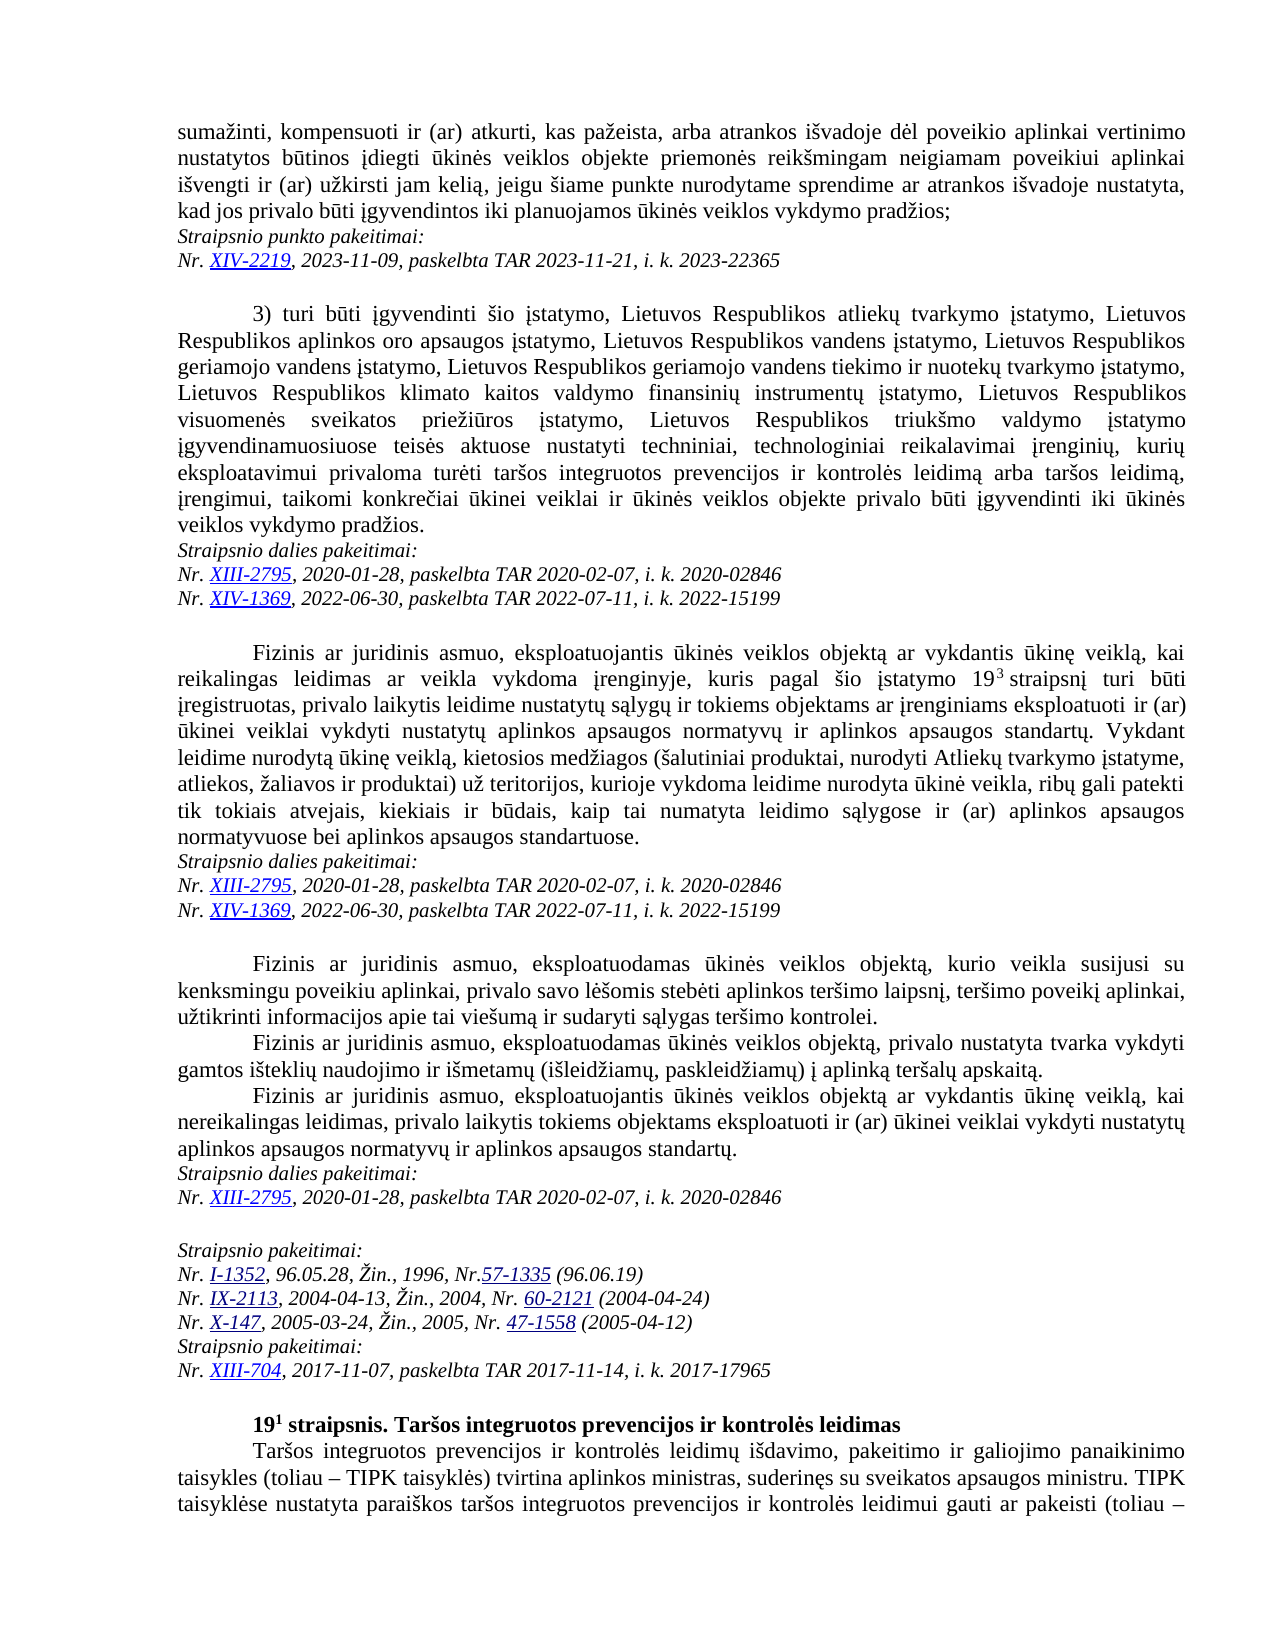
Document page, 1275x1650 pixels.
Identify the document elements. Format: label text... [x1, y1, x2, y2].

text Nr. XIII-2795, 2020-01-28, paskelbta TAR 2020-02-07, i. k. 2020-02846 [177, 1185, 1186, 1209]
text Fizinis ar juridinis asmuo, eksploatuodamas ūkinės veiklos objektą, privalo nustatyta tvarka vykdyti gamtos išteklių naudojimo ir išmetamų (išleidžiamų, paskleidžiamų) į aplinką teršalų apskaitą. [177, 1029, 1186, 1082]
text Straipsnio dalies pakeitimai: [177, 1161, 1186, 1185]
text Nr. X-147, 2005-03-24, Žin., 2005, Nr. 47-1558 (2005-04-12) [177, 1310, 1186, 1334]
text Fizinis ar juridinis asmuo, eksploatuojantis ūkinės veiklos objektą ar vykdantis ūkinę veiklą, kai reikalingas leidimas ar veikla vykdoma įrenginyje, kuris pagal šio įstatymo 193 straipsnį turi būti įregistruotas, privalo laikytis leidime nustatytų sąlygų ir tokiems objektams ar įrenginiams eksploatuoti ir (ar) ūkinei veiklai vykdyti nustatytų aplinkos apsaugos normatyvų ir aplinkos apsaugos standartų. Vykdant leidime nurodytą ūkinę veiklą, kietosios medžiagos (šalutiniai produktai, nurodyti Atliekų tvarkymo įstatyme, atliekos, žaliavos ir produktai) už teritorijos, kurioje vykdoma leidime nurodyta ūkinė veikla, ribų gali patekti tik tokiais atvejais, kiekiais ir būdais, kaip tai numatyta leidimo sąlygose ir (ar) aplinkos apsaugos normatyvuose bei aplinkos apsaugos standartuose. [177, 638, 1186, 849]
text Nr. XIV-1369, 2022-06-30, paskelbta TAR 2022-07-11, i. k. 2022-15199 [177, 897, 1186, 922]
text Straipsnio pakeitimai: [177, 1334, 1186, 1358]
text Nr. XIII-2795, 2020-01-28, paskelbta TAR 2020-02-07, i. k. 2020-02846 [177, 873, 1186, 897]
text 3) turi būti įgyvendinti šio įstatymo, Lietuvos Respublikos atliekų tvarkymo įstatymo, Lietuvos Respublikos aplinkos oro apsaugos įstatymo, Lietuvos Respublikos vandens įstatymo, Lietuvos Respublikos geriamojo vandens įstatymo, Lietuvos Respublikos geriamojo vandens tiekimo ir nuotekų tvarkymo įstatymo, Lietuvos Respublikos klimato kaitos valdymo finansinių instrumentų įstatymo, Lietuvos Respublikos visuomenės sveikatos priežiūros įstatymo, Lietuvos Respublikos triukšmo valdymo įstatymo įgyvendinamuosiuose teisės aktuose nustatyti techniniai, technologiniai reikalavimai įrenginių, kurių eksploatavimui privaloma turėti taršos integruotos prevencijos ir kontrolės leidimą arba taršos leidimą, įrengimui, taikomi konkrečiai ūkinei veiklai ir ūkinės veiklos objekte privalo būti įgyvendinti iki ūkinės veiklos vykdymo pradžios. [177, 300, 1186, 538]
text Fizinis ar juridinis asmuo, eksploatuojantis ūkinės veiklos objektą ar vykdantis ūkinę veiklą, kai nereikalingas leidimas, privalo laikytis tokiems objektams eksploatuoti ir (ar) ūkinei veiklai vykdyti nustatytų aplinkos apsaugos normatyvų ir aplinkos apsaugos standartų. [177, 1082, 1186, 1161]
text Fizinis ar juridinis asmuo, eksploatuodamas ūkinės veiklos objektą, kurio veikla susijusi su kenksmingu poveikiu aplinkai, privalo savo lėšomis stebėti aplinkos teršimo laipsnį, teršimo poveikį aplinkai, užtikrinti informacijos apie tai viešumą ir sudaryti sąlygas teršimo kontrolei. [177, 950, 1186, 1029]
text sumažinti, kompensuoti ir (ar) atkurti, kas pažeista, arba atrankos išvadoje dėl poveikio aplinkai vertinimo nustatytos būtinos įdiegti ūkinės veiklos objekte priemonės reikšmingam neigiamam poveikiui aplinkai išvengti ir (ar) užkirsti jam kelią, jeigu šiame punkte nurodytame sprendime ar atrankos išvadoje nustatyta, kad jos privalo būti įgyvendintos iki planuojamos ūkinės veiklos vykdymo pradžios; [177, 118, 1186, 223]
text Straipsnio punkto pakeitimai: [177, 223, 1186, 248]
text Nr. IX-2113, 2004-04-13, Žin., 2004, Nr. 60-2121 (2004-04-24) [177, 1286, 1186, 1310]
text 191 straipsnis. Taršos integruotos prevencijos ir kontrolės leidimas [177, 1411, 1186, 1437]
text Nr. XIII-704, 2017-11-07, paskelbta TAR 2017-11-14, i. k. 2017-17965 [177, 1358, 1186, 1382]
text Nr. I-1352, 96.05.28, Žin., 1996, Nr.57-1335 (96.06.19) [177, 1262, 1186, 1286]
text Straipsnio dalies pakeitimai: [177, 849, 1186, 873]
text Straipsnio dalies pakeitimai: [177, 538, 1186, 562]
text Nr. XIV-1369, 2022-06-30, paskelbta TAR 2022-07-11, i. k. 2022-15199 [177, 586, 1186, 610]
text Nr. XIV-2219, 2023-11-09, paskelbta TAR 2023-11-21, i. k. 2023-22365 [177, 248, 1186, 272]
text Taršos integruotos prevencijos ir kontrolės leidimų išdavimo, pakeitimo ir galiojimo panaikinimo taisykles (toliau – TIPK taisyklės) tvirtina aplinkos ministras, suderinęs su sveikatos apsaugos ministru. TIPK taisyklėse nustatyta paraiškos taršos integruotos prevencijos ir kontrolės leidimui gauti ar pakeisti (toliau – [177, 1437, 1186, 1517]
text Straipsnio pakeitimai: [177, 1238, 1186, 1262]
text Nr. XIII-2795, 2020-01-28, paskelbta TAR 2020-02-07, i. k. 2020-02846 [177, 562, 1186, 586]
